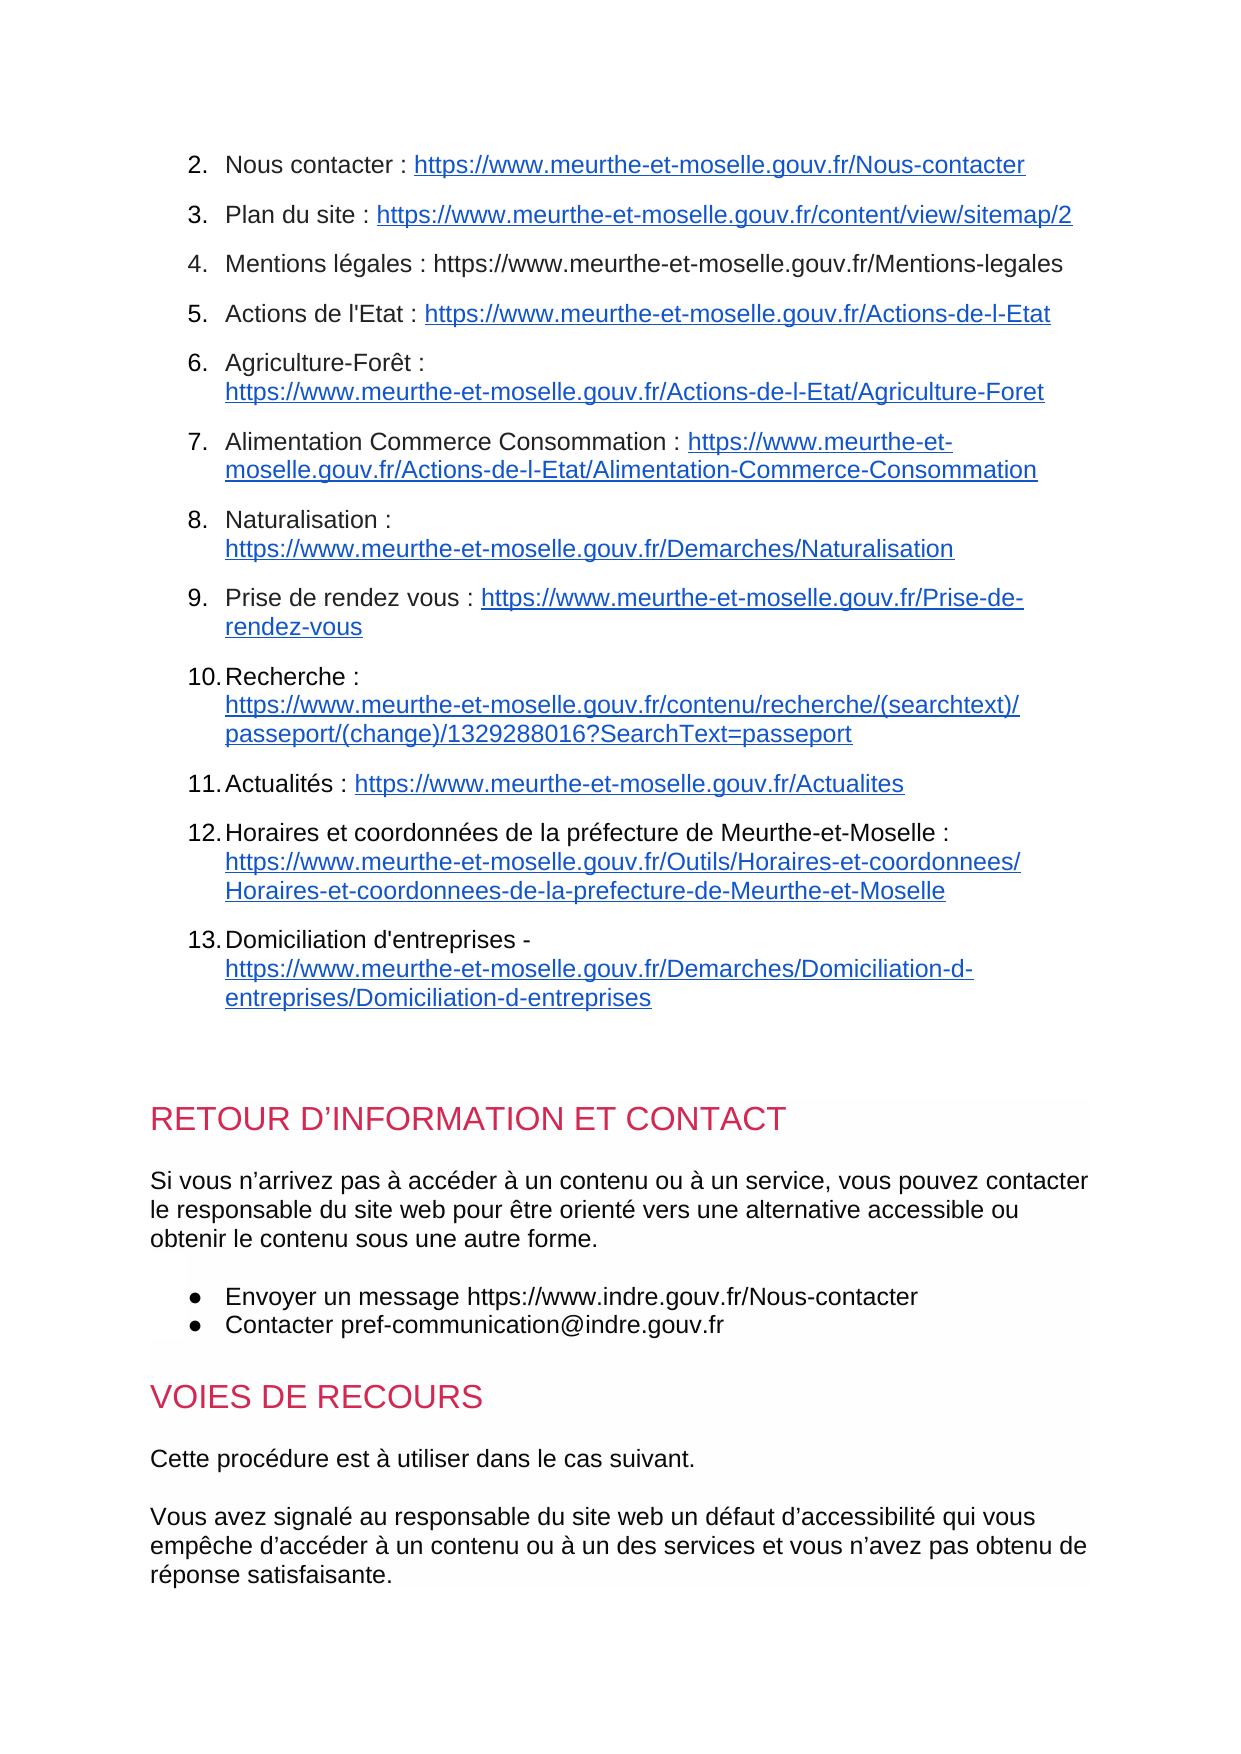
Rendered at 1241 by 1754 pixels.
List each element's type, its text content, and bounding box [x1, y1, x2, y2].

list Actions de l'Etat : https://www.meurthe-et-moselle.gouv.fr/Actions-de-l-Etat [187, 299, 1090, 327]
list Contacter pref-communication@indre.gouv.fr [187, 1311, 1090, 1339]
subtitle RETOUR D’INFORMATION ET CONTACT [150, 1099, 1090, 1137]
list Domiciliation d'entreprises - https://www.meurthe-et-moselle.gouv.fr/Demarches/Domiciliation-d-entreprises/Domiciliation-d-entreprises [187, 925, 1090, 1012]
list Actualités : https://www.meurthe-et-moselle.gouv.fr/Actualites [187, 769, 1090, 797]
list Horaires et coordonnées de la préfecture de Meurthe-et-Moselle : https://www.meurthe-et-moselle.gouv.fr/Outils/Horaires-et-coordonnees/Horaires-et-coordonnees-de-la-prefecture-de-Meurthe-et-Moselle [187, 818, 1090, 904]
list Plan du site : https://www.meurthe-et-moselle.gouv.fr/content/view/sitemap/2 [187, 199, 1090, 228]
list Envoyer un message https://www.indre.gouv.fr/Nous-contacter [187, 1282, 1090, 1311]
text Vous avez signalé au responsable du site web un défaut d’accessibilité qui vous empêche d’accéder à un contenu ou à un des services et vous n’avez pas obtenu de réponse satisfaisante. [150, 1502, 1090, 1588]
list Nous contacter : https://www.meurthe-et-moselle.gouv.fr/Nous-contacter [187, 150, 1090, 179]
text Si vous n’arrivez pas à accéder à un contenu ou à un service, vous pouvez contacter le responsable du site web pour être orienté vers une alternative accessible ou obtenir le contenu sous une autre forme. [150, 1166, 1090, 1253]
list Alimentation Commerce Consommation : https://www.meurthe-et-moselle.gouv.fr/Actions-de-l-Etat/Alimentation-Commerce-Consommation [187, 427, 1090, 484]
text Cette procédure est à utiliser dans le cas suivant. [150, 1444, 1090, 1473]
list Recherche : https://www.meurthe-et-moselle.gouv.fr/contenu/recherche/(searchtext)/passeport/(change)/1329288016?SearchText=passeport [187, 662, 1090, 748]
list Prise de rendez vous : https://www.meurthe-et-moselle.gouv.fr/Prise-de-rendez-vous [187, 583, 1090, 641]
list Agriculture-Forêt : https://www.meurthe-et-moselle.gouv.fr/Actions-de-l-Etat/Agriculture-Foret [187, 348, 1090, 406]
subtitle VOIES DE RECOURS [150, 1377, 1090, 1415]
list Naturalisation : https://www.meurthe-et-moselle.gouv.fr/Demarches/Naturalisation [187, 505, 1090, 562]
list Mentions légales : https://www.meurthe-et-moselle.gouv.fr/Mentions-legales [187, 249, 1090, 278]
